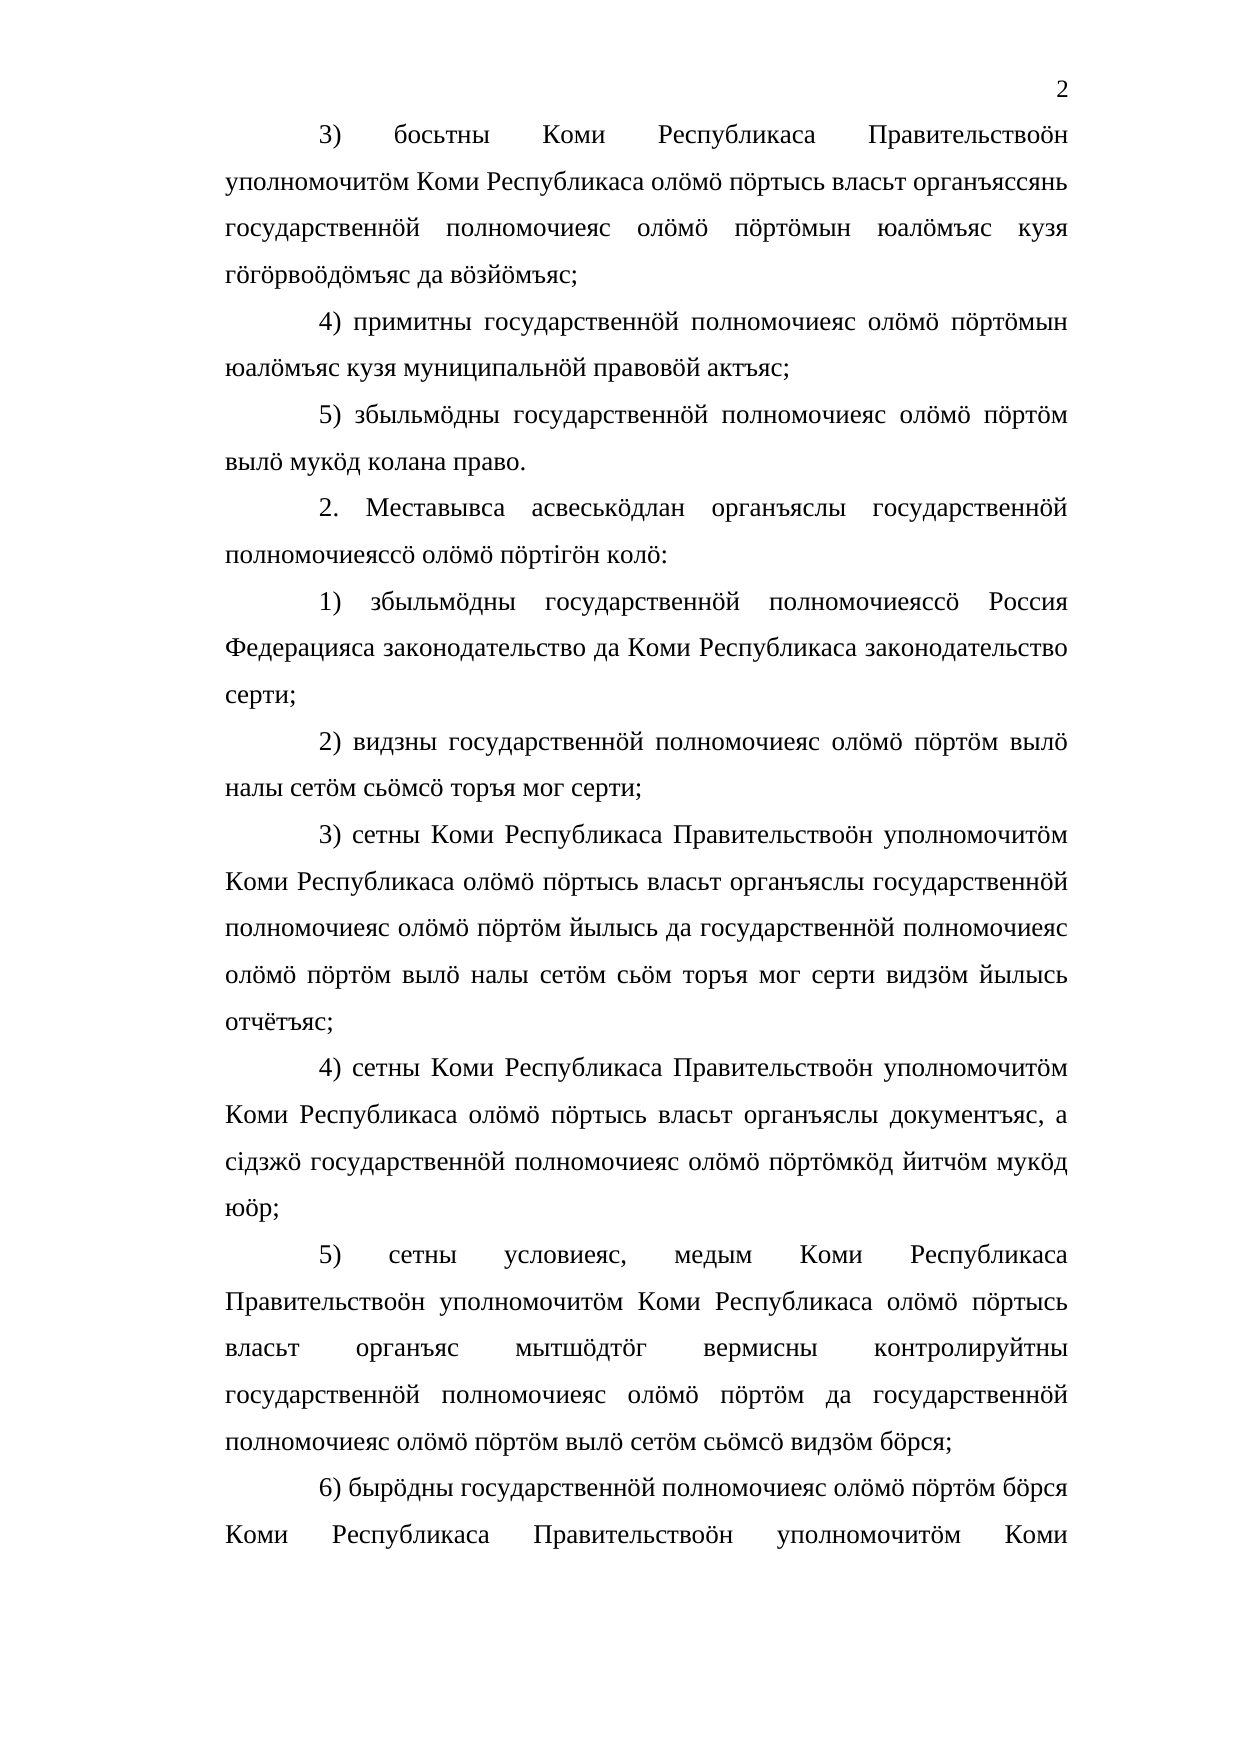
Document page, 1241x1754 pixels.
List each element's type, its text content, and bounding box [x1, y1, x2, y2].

text 1) збыльмöдны государственнöй полномочиеяссö Россия Федерацияса законодательство да Коми Республикаса законодательство серти; [225, 585, 1069, 709]
text 4) примитны государственнöй полномочиеяс олöмö пöртöмын юалöмъяс кузя муниципальнöй правовöй актъяс; [225, 305, 1069, 383]
text 2. Меставывса асвеськöдлан органъяслы государственнöй полномочиеяссö олöмö пöртігöн колö: [225, 491, 1069, 569]
text 4) сетны Коми Республикаса Правительствоöн уполномочитöм Коми Республикаса олöмö пöртысь власьт органъяслы документъяс, а сідзжö государственнöй полномочиеяс олöмö пöртöмкöд йитчöм мукöд юöр; [225, 1051, 1069, 1223]
text 3) сетны Коми Республикаса Правительствоöн уполномочитöм Коми Республикаса олöмö пöртысь власьт органъяслы государственнöй полномочиеяс олöмö пöртöм йылысь да государственнöй полномочиеяс олöмö пöртöм вылö налы сетöм сьöм торъя мог серти видзöм йылысь отчётъяс; [225, 818, 1069, 1036]
text 5) сетны условиеяс, медым Коми Республикаса Правительствоöн уполномочитöм Коми Республикаса олöмö пöртысь власьт органъяс мытшöдтöг вермисны контролируйтны государственнöй полномочиеяс олöмö пöртöм да государственнöй полномочиеяс олöмö пöртöм вылö сетöм сьöмсö видзöм бöрся; [225, 1238, 1069, 1456]
text 2) видзны государственнöй полномочиеяс олöмö пöртöм вылö налы сетöм сьöмсö торъя мог серти; [225, 725, 1069, 803]
text 5) збыльмöдны государственнöй полномочиеяс олöмö пöртöм вылö мукöд колана право. [225, 398, 1069, 476]
text 3) босьтны Коми Республикаса Правительствоöн уполномочитöм Коми Республикаса олöмö пöртысь власьт органъяссянь государственнöй полномочиеяс олöмö пöртöмын юалöмъяс кузя гöгöрвоöдöмъяс да вöзйöмъяс; [225, 118, 1069, 289]
text 6) бырöдны государственнöй полномочиеяс олöмö пöртöм бöрся Коми Республикаса Правительствоöн уполномочитöм Коми [225, 1471, 1069, 1549]
